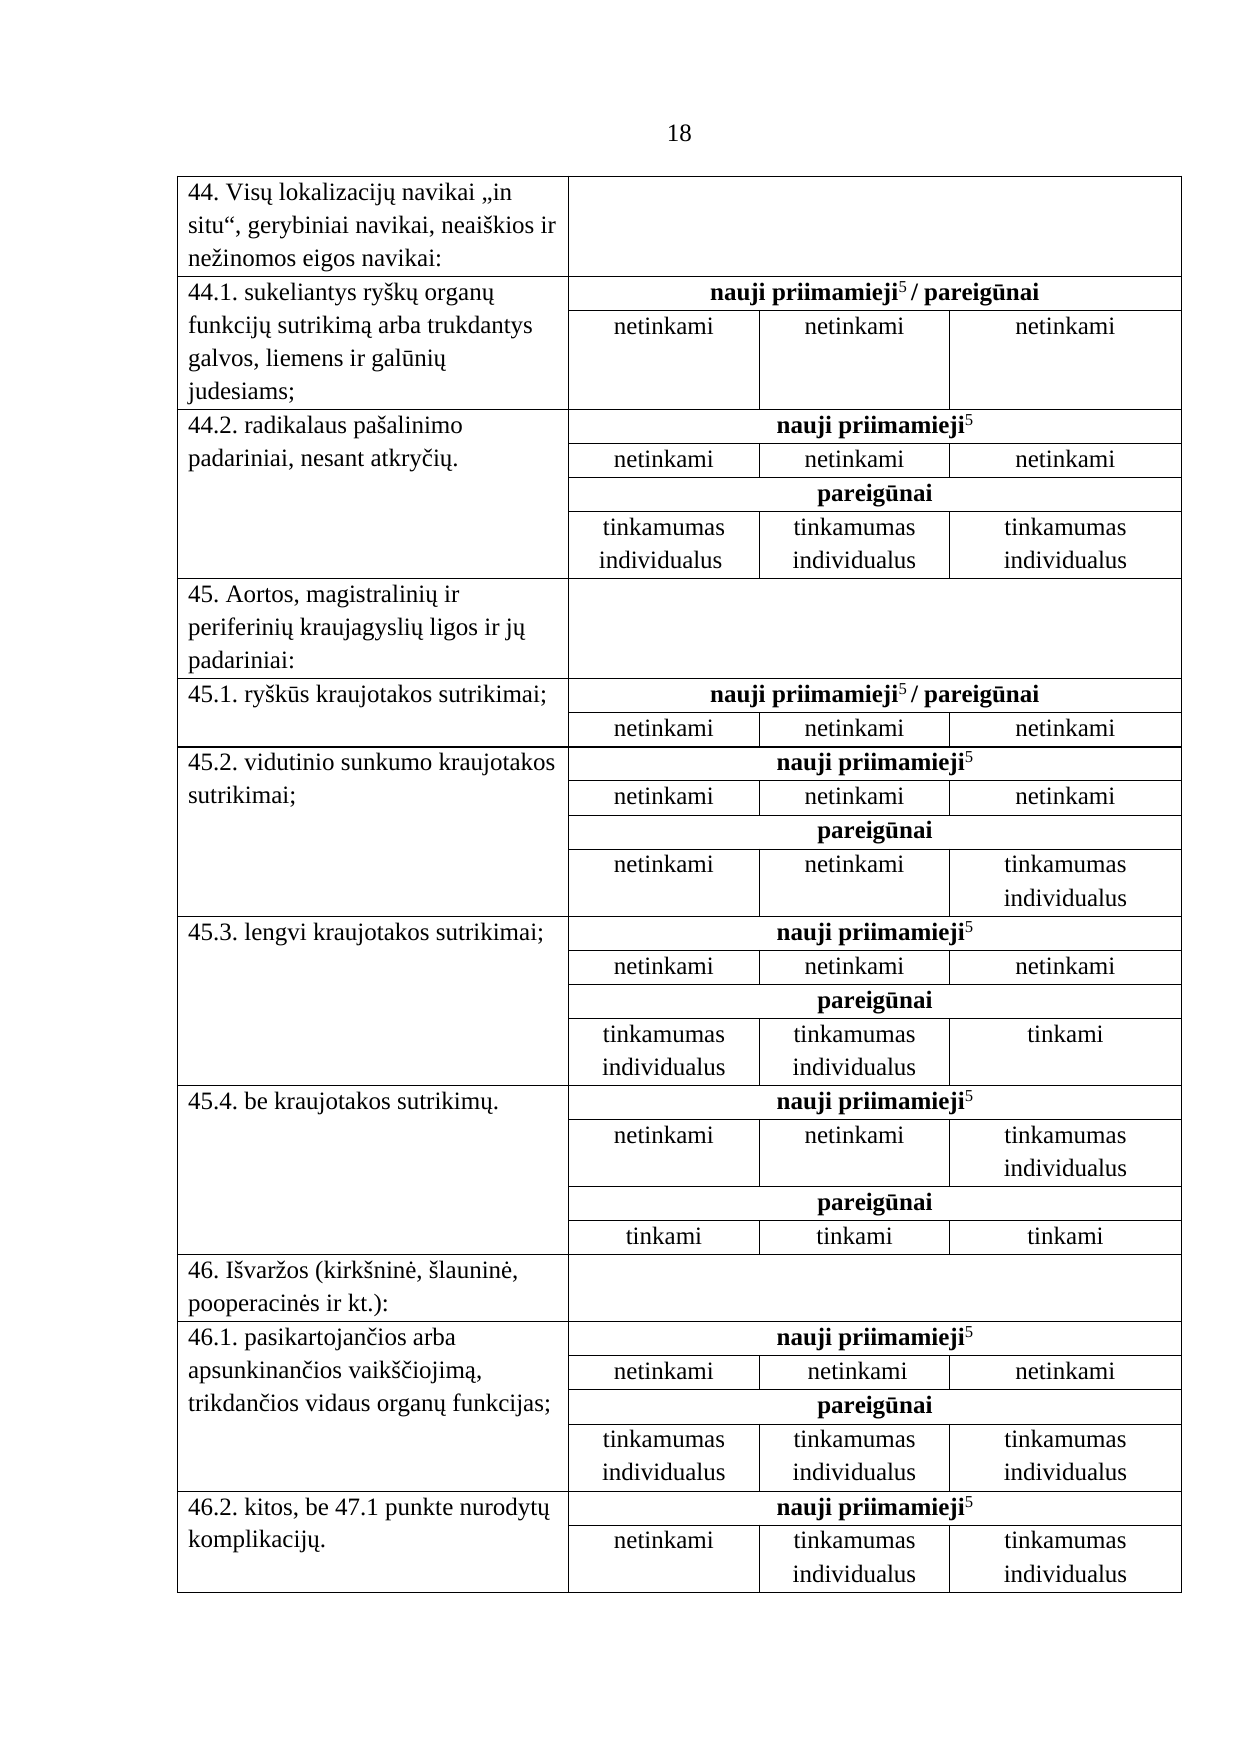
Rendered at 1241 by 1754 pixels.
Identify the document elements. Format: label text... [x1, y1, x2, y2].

table_cell netinkami [760, 1120, 949, 1186]
table_cell netinkami [760, 781, 949, 814]
table_cell 46.1. pasikartojančios arba apsunkinančios vaikščiojimą, trikdančios vidaus organų funkcijas; [178, 1322, 568, 1491]
table_cell tinkami [760, 1221, 949, 1254]
table_cell netinkami [950, 713, 1181, 746]
table_cell netinkami [569, 311, 759, 409]
table_cell tinkamumas individualus [569, 1019, 759, 1085]
table_cell netinkami [950, 1356, 1181, 1389]
table_cell nauji priimamieji5 [569, 1086, 1181, 1119]
table_cell 44.1. sukeliantys ryškų organų funkcijų sutrikimą arba trukdantys galvos, liemens ir galūnių judesiams; [178, 277, 568, 409]
table_cell netinkami [569, 444, 759, 477]
table_cell netinkami [569, 850, 759, 916]
table_cell 44. Visų lokalizacijų navikai „in situ“, gerybiniai navikai, neaiškios ir nežinomos eigos navikai: [178, 177, 568, 276]
table_cell netinkami [760, 850, 949, 916]
table_cell 45.4. be kraujotakos sutrikimų. [178, 1086, 568, 1254]
table_cell netinkami [760, 1356, 949, 1389]
table_cell tinkamumas individualus [569, 1425, 759, 1491]
table_cell tinkamumas individualus [950, 1425, 1181, 1491]
table_cell 45.3. lengvi kraujotakos sutrikimai; [178, 917, 568, 1085]
table_cell pareigūnai [569, 1390, 1181, 1423]
table_cell tinkamumas individualus [760, 1019, 949, 1085]
table_cell netinkami [760, 713, 949, 746]
table_cell netinkami [950, 311, 1181, 409]
table_cell 45.2. vidutinio sunkumo kraujotakos sutrikimai; [178, 748, 568, 916]
table_cell netinkami [569, 1120, 759, 1186]
table_cell tinkami [950, 1221, 1181, 1254]
table_cell nauji priimamieji5 [569, 917, 1181, 950]
table_cell pareigūnai [569, 985, 1181, 1018]
table_cell [569, 1255, 1181, 1321]
table_cell 46.2. kitos, be 47.1 punkte nurodytų komplikacijų. [178, 1492, 568, 1592]
table_cell tinkamumas individualus [950, 1526, 1181, 1592]
table_cell netinkami [569, 951, 759, 984]
table_cell netinkami [569, 713, 759, 746]
table_cell netinkami [950, 951, 1181, 984]
table_cell netinkami [760, 311, 949, 409]
table_cell nauji priimamieji5 [569, 1492, 1181, 1524]
table_cell 44.2. radikalaus pašalinimo padariniai, nesant atkryčių. [178, 410, 568, 578]
table_cell pareigūnai [569, 816, 1181, 848]
table_cell 46. Išvaržos (kirkšninė, šlauninė, pooperacinės ir kt.): [178, 1255, 568, 1321]
table_cell tinkami [950, 1019, 1181, 1085]
table_cell tinkamumas individualus [569, 512, 759, 578]
table_cell [569, 177, 1181, 276]
table_cell nauji priimamieji5 [569, 1322, 1181, 1355]
table_cell tinkamumas individualus [760, 512, 949, 578]
table_cell tinkamumas individualus [760, 1526, 949, 1592]
table_cell 45.1. ryškūs kraujotakos sutrikimai; [178, 679, 568, 746]
table_cell 45. Aortos, magistralinių ir periferinių kraujagyslių ligos ir jų padariniai: [178, 579, 568, 678]
table_cell netinkami [760, 951, 949, 984]
table_cell netinkami [760, 444, 949, 477]
table_cell nauji priimamieji5 / pareigūnai [569, 277, 1181, 310]
table_cell netinkami [569, 1356, 759, 1389]
table_cell tinkamumas individualus [760, 1425, 949, 1491]
table_cell tinkamumas individualus [950, 1120, 1181, 1186]
table_cell tinkamumas individualus [950, 512, 1181, 578]
table_cell netinkami [950, 444, 1181, 477]
table_cell netinkami [950, 781, 1181, 814]
table_cell netinkami [569, 781, 759, 814]
table_cell netinkami [569, 1526, 759, 1592]
table_cell tinkamumas individualus [950, 850, 1181, 916]
table_cell nauji priimamieji5 [569, 748, 1181, 780]
table_cell pareigūnai [569, 1187, 1181, 1220]
table_cell [569, 579, 1181, 678]
table_cell nauji priimamieji5 [569, 410, 1181, 443]
table_cell nauji priimamieji5 / pareigūnai [569, 679, 1181, 712]
table_cell tinkami [569, 1221, 759, 1254]
table_cell pareigūnai [569, 478, 1181, 511]
